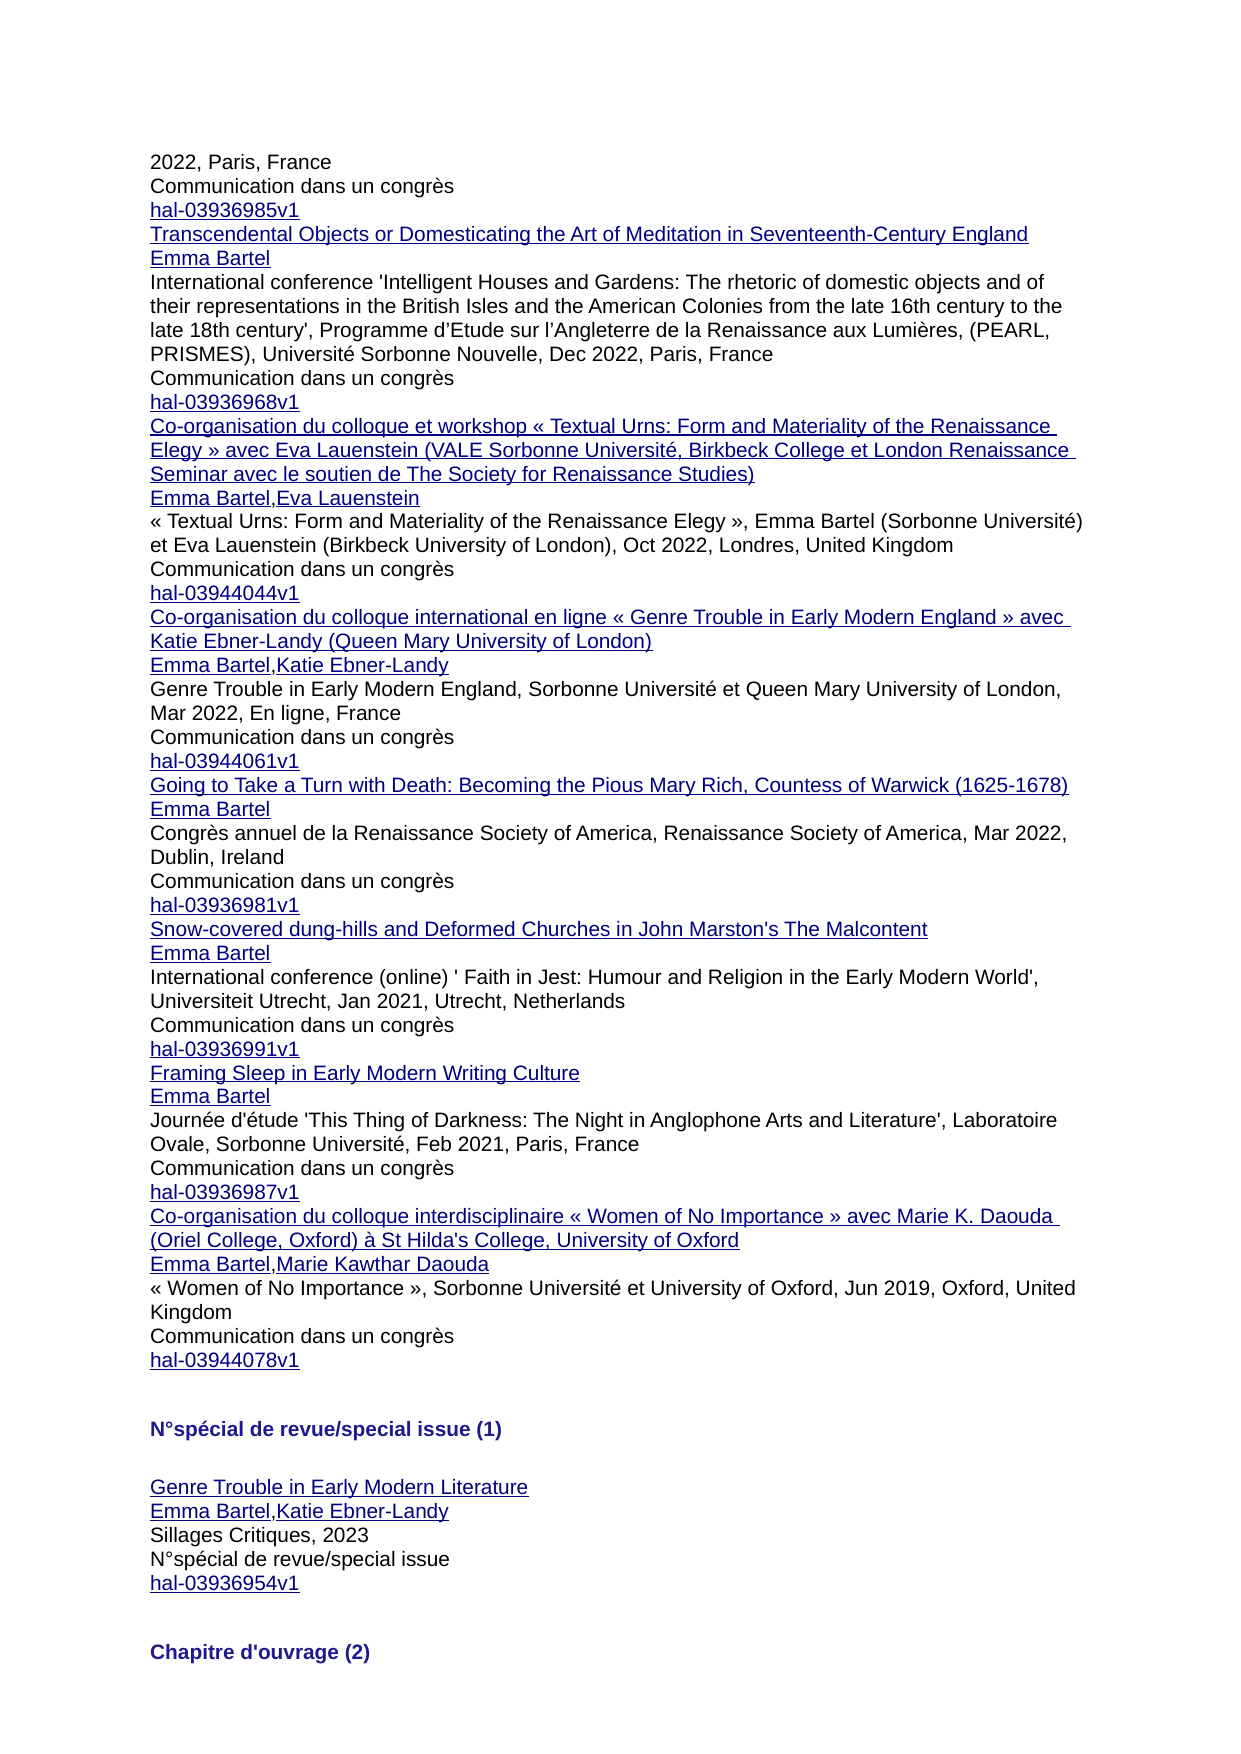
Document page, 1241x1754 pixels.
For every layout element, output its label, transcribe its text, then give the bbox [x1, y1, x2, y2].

table_cell Transcendental Objects or Domesticating the Art of Meditation in Seventeenth-Century England Emma Bartel International conference 'Intelligent Houses and Gardens: The rhetoric of domestic objects and of their representations in the British Isles and the American Colonies from the late 16th century to the late 18th century', Programme d’Etude sur l’Angleterre de la Renaissance aux Lumières, (PEARL, PRISMES), Université Sorbonne Nouvelle, Dec 2022, Paris, France Communication dans un congrès hal-03936968v1 [150, 222, 1090, 413]
table_cell Praying or Playing by the Book: Unruly Rules of Devotion in Mary Evelyn’s manuscripts (1665-1685) Emma Bartel,Louise Fang 'The Rules of the Game in the Early Modern Period', Sorbonne Université, GIS Sociabilités, Nov 2022, Paris, France Communication dans un congrès hal-03936985v1 [150, 150, 1090, 222]
table_cell Snow-covered dung-hills and Deformed Churches in John Marston's The Malcontent Emma Bartel International conference (online) ' Faith in Jest: Humour and Religion in the Early Modern World', Universiteit Utrecht, Jan 2021, Utrecht, Netherlands Communication dans un congrès hal-03936991v1 [150, 917, 1090, 1060]
table_cell Co-organisation du colloque interdisciplinaire « Women of No Importance » avec Marie K. Daouda (Oriel College, Oxford) à St Hilda's College, University of Oxford Emma Bartel,Marie Kawthar Daouda « Women of No Importance », Sorbonne Université et University of Oxford, Jun 2019, Oxford, United Kingdom Communication dans un congrès hal-03944078v1 [150, 1204, 1090, 1372]
subtitle Chapitre d'ouvrage (2) [150, 1639, 1090, 1663]
subtitle N°spécial de revue/special issue (1) [150, 1417, 1090, 1441]
table_cell Co-organisation du colloque international en ligne « Genre Trouble in Early Modern England » avec Katie Ebner-Landy (Queen Mary University of London) Emma Bartel,Katie Ebner-Landy Genre Trouble in Early Modern England, Sorbonne Université et Queen Mary University of London, Mar 2022, En ligne, France Communication dans un congrès hal-03944061v1 [150, 605, 1090, 773]
table_header Genre Trouble in Early Modern Literature Emma Bartel,Katie Ebner-Landy Sillages Critiques, 2023 N°spécial de revue/special issue hal-03936954v1 [150, 1475, 1090, 1595]
table_cell Framing Sleep in Early Modern Writing Culture Emma Bartel Journée d'étude 'This Thing of Darkness: The Night in Anglophone Arts and Literature', Laboratoire Ovale, Sorbonne Université, Feb 2021, Paris, France Communication dans un congrès hal-03936987v1 [150, 1060, 1090, 1204]
table_cell Going to Take a Turn with Death: Becoming the Pious Mary Rich, Countess of Warwick (1625-1678) Emma Bartel Congrès annuel de la Renaissance Society of America, Renaissance Society of America, Mar 2022, Dublin, Ireland Communication dans un congrès hal-03936981v1 [150, 773, 1090, 917]
table_cell Co-organisation du colloque et workshop « Textual Urns: Form and Materiality of the Renaissance Elegy » avec Eva Lauenstein (VALE Sorbonne Université, Birkbeck College et London Renaissance Seminar avec le soutien de The Society for Renaissance Studies) Emma Bartel,Eva Lauenstein « Textual Urns: Form and Materiality of the Renaissance Elegy », Emma Bartel (Sorbonne Université) et Eva Lauenstein (Birkbeck University of London), Oct 2022, Londres, United Kingdom Communication dans un congrès hal-03944044v1 [150, 414, 1090, 605]
